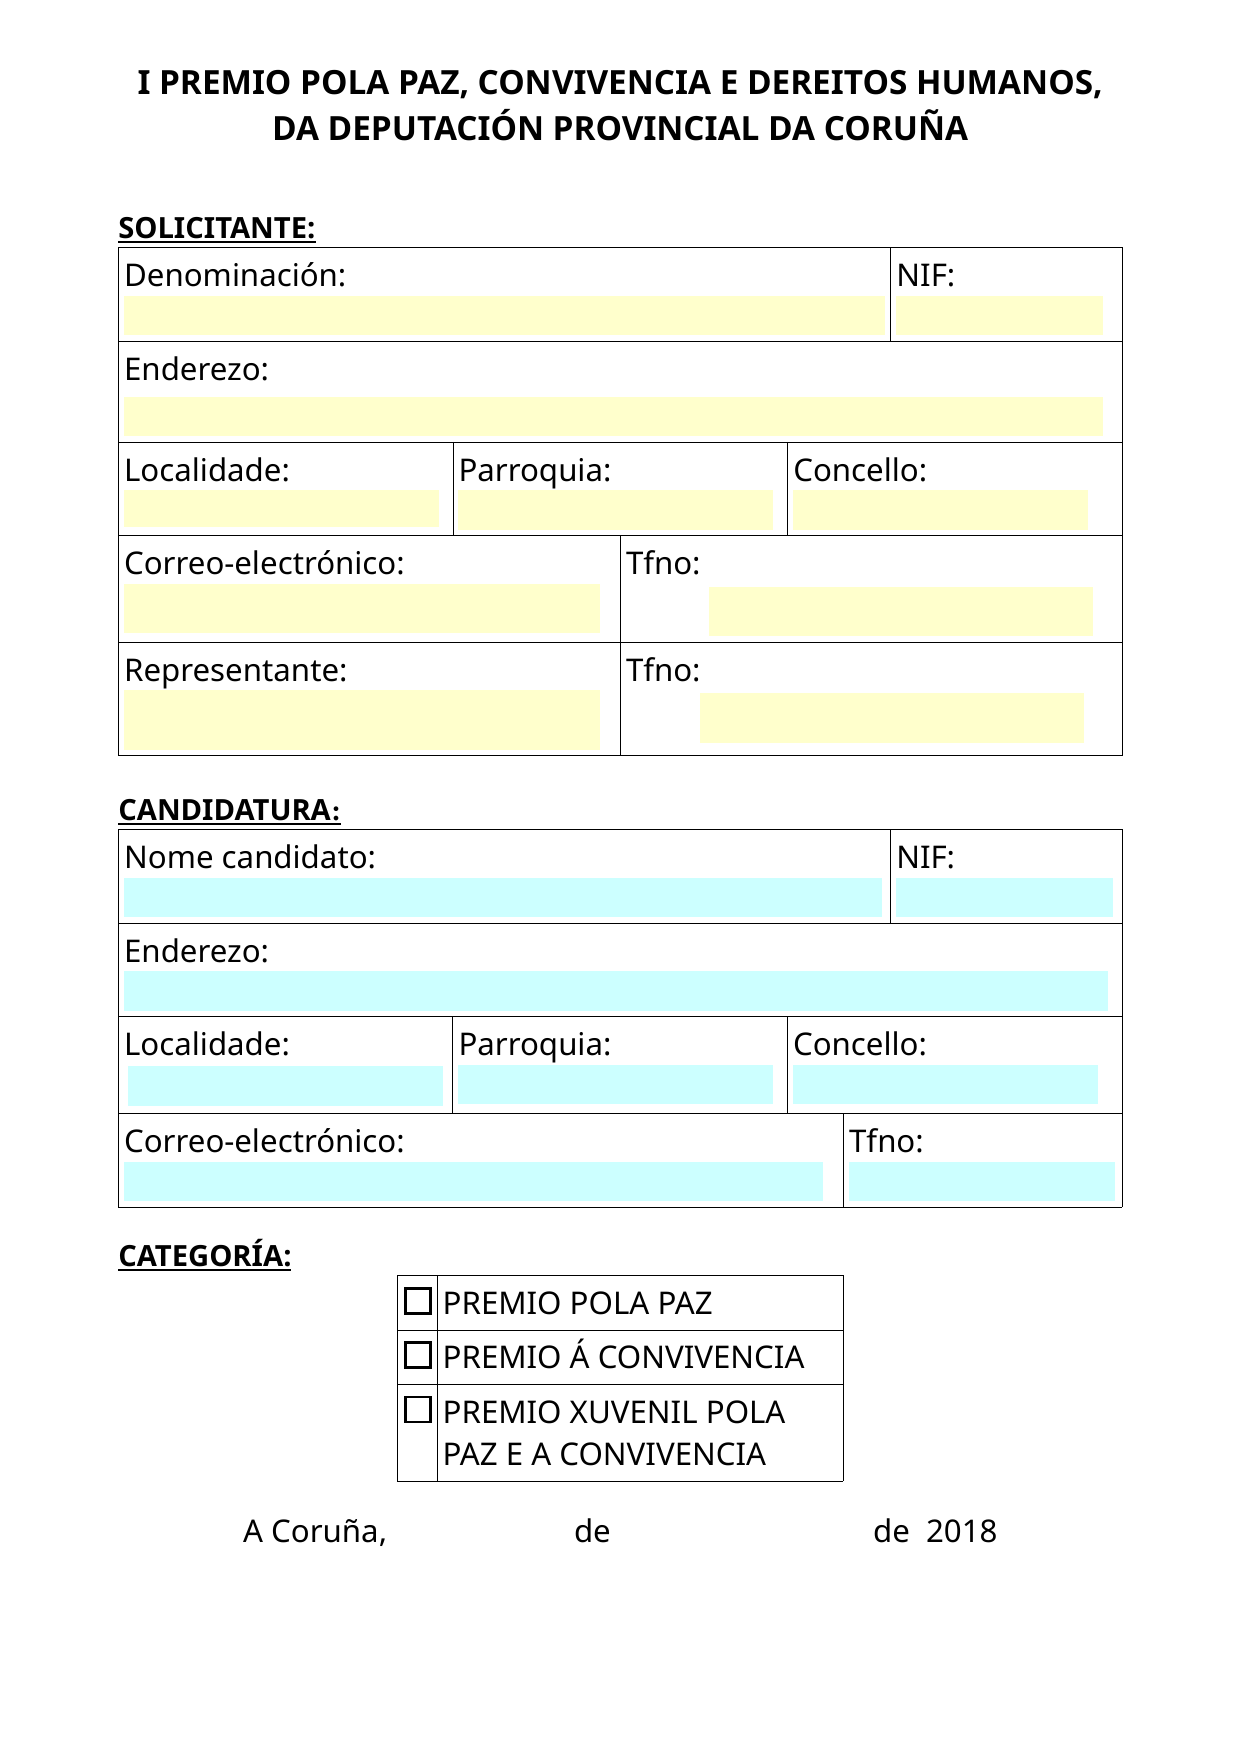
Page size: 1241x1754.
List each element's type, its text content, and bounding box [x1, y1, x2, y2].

table_cell [398, 1385, 437, 1481]
table_cell Tfno: [844, 1114, 1122, 1207]
text CANDIDATURA: [118, 789, 1122, 829]
table_header [398, 1276, 437, 1329]
table_cell Correo-electrónico: [119, 536, 620, 642]
table_cell Concello: [788, 443, 1122, 535]
text CATEGORÍA: [118, 1236, 1122, 1275]
table_header PREMIO POLA PAZ [438, 1276, 843, 1329]
table_cell Tfno: [621, 536, 1122, 642]
text SOLICITANTE: [118, 207, 1122, 247]
table_header Representante: [119, 643, 620, 755]
table_cell Enderezo: [119, 924, 1122, 1016]
table_header NIF: [891, 248, 1122, 341]
table_cell PREMIO Á CONVIVENCIA [438, 1331, 843, 1384]
table_header Denominación: [119, 248, 890, 341]
table_header Tfno: [621, 643, 1122, 755]
table_cell Parroquia: [454, 443, 787, 535]
table_header Nome candidato: [119, 830, 890, 923]
table_cell Parroquia: [453, 1017, 787, 1113]
table_cell Correo-electrónico: [119, 1114, 843, 1207]
table_cell [398, 1331, 437, 1384]
table_header NIF: [891, 830, 1122, 923]
text A Coruña, de de 2018 [118, 1509, 1122, 1552]
table_cell PREMIO XUVENIL POLA PAZ E A CONVIVENCIA [438, 1385, 843, 1481]
table_cell Localidade: [119, 1017, 452, 1113]
text I PREMIO POLA PAZ, CONVIVENCIA E DEREITOS HUMANOS, DA DEPUTACIÓN PROVINCIAL DA CORUÑA [118, 59, 1122, 150]
table_cell Concello: [788, 1017, 1122, 1113]
table_cell Enderezo: [119, 342, 1122, 442]
table_cell Localidade: [119, 443, 453, 535]
